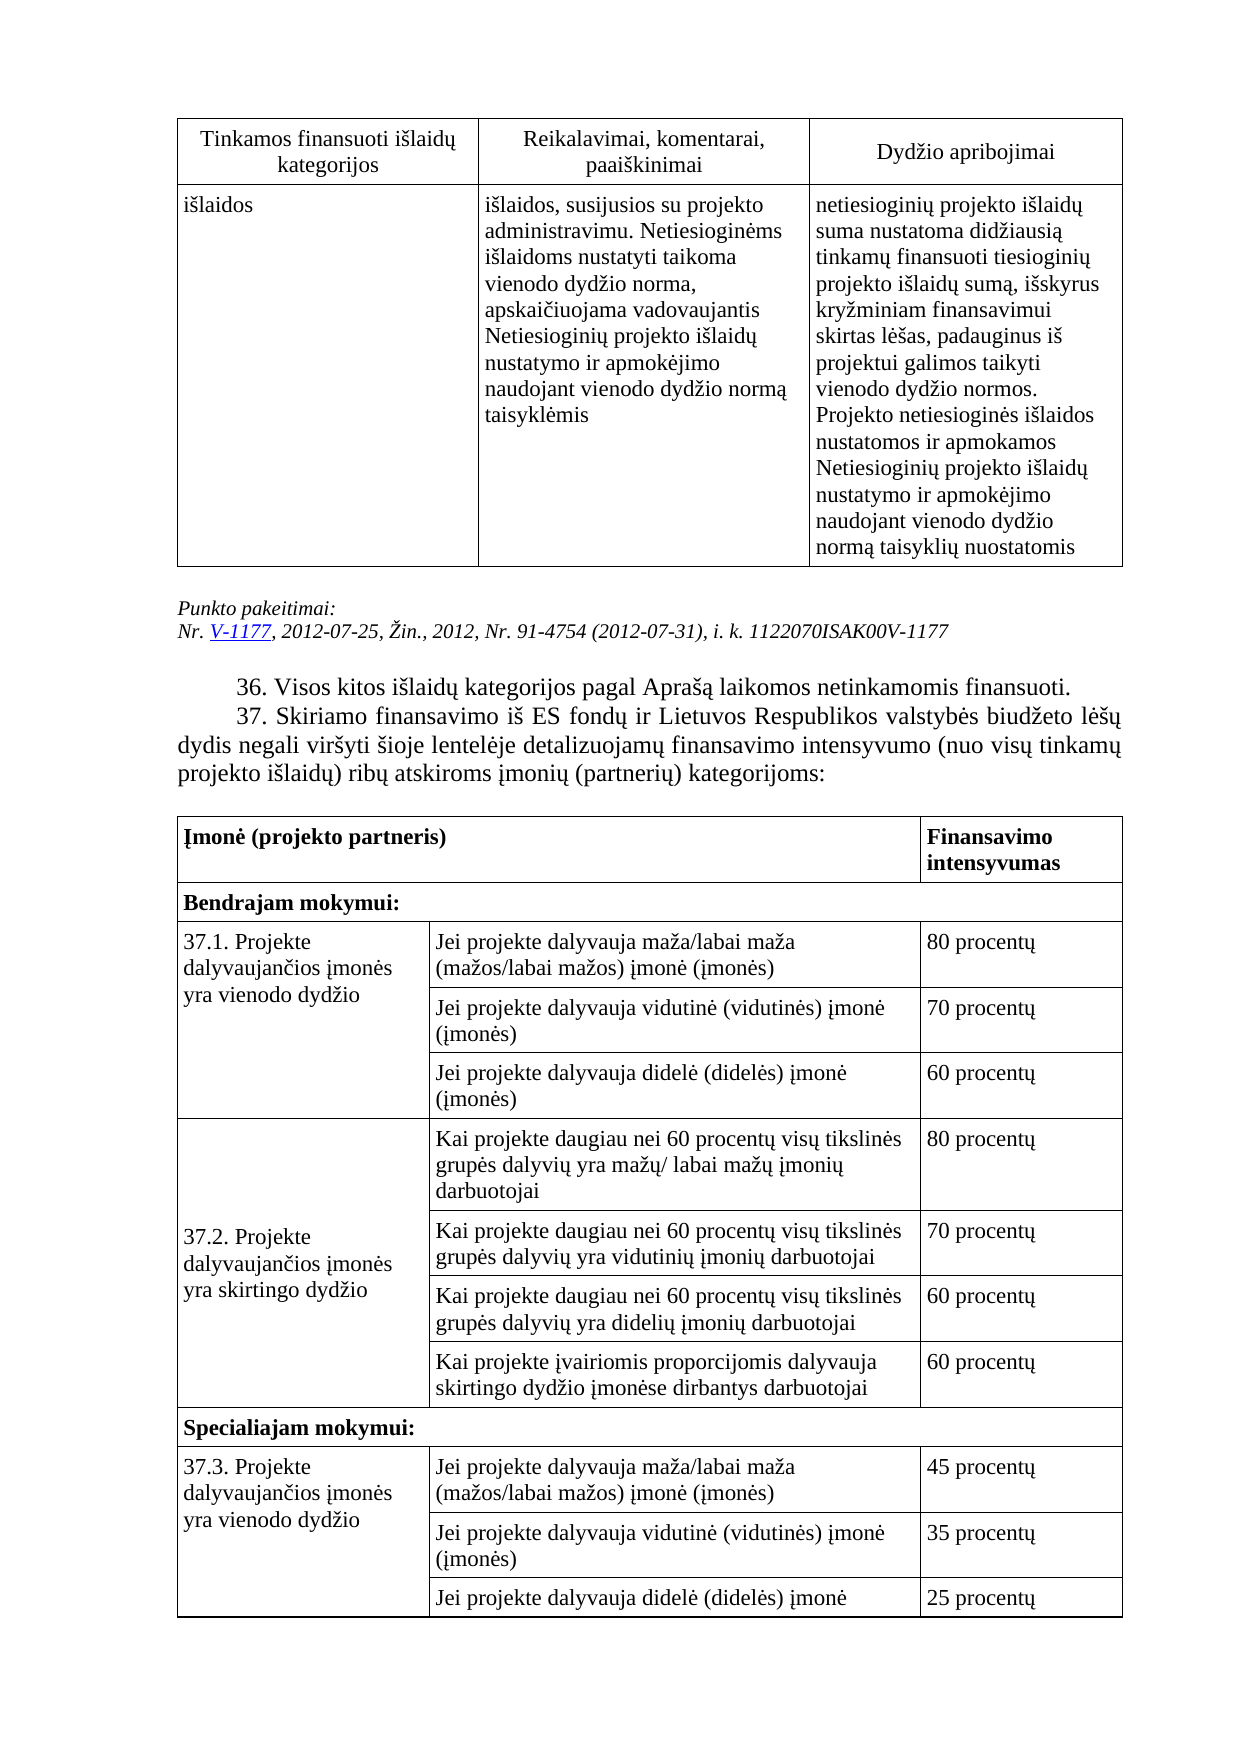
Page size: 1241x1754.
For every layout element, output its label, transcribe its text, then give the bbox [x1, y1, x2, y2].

text Punkto pakeitimai: [177, 595, 1122, 619]
table_cell Bendrajam mokymui: [178, 883, 921, 921]
table_header Tinkamos finansuoti išlaidų kategorijos [178, 119, 478, 184]
table_cell 45 procentų [921, 1447, 1122, 1512]
table_header Finansavimo intensyvumas [921, 817, 1122, 882]
table_cell Jei projekte dalyvauja vidutinė (vidutinės) įmonė (įmonės) [430, 1513, 920, 1577]
table_cell 37.3. Projekte dalyvaujančios įmonės yra vienodo dydžio [178, 1447, 429, 1616]
table_header Įmonė (projekto partneris) [178, 817, 920, 882]
table_cell išlaidos, susijusios su projekto administravimu. Netiesioginėms išlaidoms nustatyti taikoma vienodo dydžio norma, apskaičiuojama vadovaujantis Netiesioginių projekto išlaidų nustatymo ir apmokėjimo naudojant vienodo dydžio normą taisyklėmis [479, 185, 809, 566]
table_cell [921, 1408, 1122, 1446]
table_cell Jei projekte dalyvauja vidutinė (vidutinės) įmonė (įmonės) [430, 988, 920, 1052]
table_cell Jei projekte dalyvauja maža/labai maža (mažos/labai mažos) įmonė (įmonės) [430, 922, 920, 987]
table_cell 60 procentų [921, 1053, 1122, 1118]
text 36. Visos kitos išlaidų kategorijos pagal Aprašą laikomos netinkamomis finansuoti. [177, 672, 1122, 701]
table_cell Jei projekte dalyvauja maža/labai maža (mažos/labai mažos) įmonė (įmonės) [430, 1447, 920, 1512]
table_cell 80 procentų [921, 1119, 1122, 1210]
table_cell 25 procentų [921, 1578, 1122, 1616]
table_cell 70 procentų [921, 1211, 1122, 1275]
table_header Reikalavimai, komentarai, paaiškinimai [479, 119, 809, 184]
table_cell 60 procentų [921, 1342, 1122, 1407]
table_cell 60 procentų [921, 1276, 1122, 1341]
table_cell 80 procentų [921, 922, 1122, 987]
table_cell išlaidos [178, 185, 478, 566]
table_cell 37.2. Projekte dalyvaujančios įmonės yra skirtingo dydžio [178, 1119, 429, 1407]
table_cell 35 procentų [921, 1513, 1122, 1577]
table_cell Jei projekte dalyvauja didelė (didelės) įmonė (įmonės) [430, 1053, 920, 1118]
table_cell Kai projekte daugiau nei 60 procentų visų tikslinės grupės dalyvių yra didelių įmonių darbuotojai [430, 1276, 920, 1341]
table_cell Jei projekte dalyvauja didelė (didelės) įmonė [430, 1578, 920, 1616]
text 37. Skiriamo finansavimo iš ES fondų ir Lietuvos Respublikos valstybės biudžeto lėšų dydis negali viršyti šioje lentelėje detalizuojamų finansavimo intensyvumo (nuo visų tinkamų projekto išlaidų) ribų atskiroms įmonių (partnerių) kategorijoms: [177, 701, 1122, 787]
table_cell Specialiajam mokymui: [178, 1408, 921, 1446]
table_cell netiesioginių projekto išlaidų suma nustatoma didžiausią tinkamų finansuoti tiesioginių projekto išlaidų sumą, išskyrus kryžminiam finansavimui skirtas lėšas, padauginus iš projektui galimos taikyti vienodo dydžio normos. Projekto netiesioginės išlaidos nustatomos ir apmokamos Netiesioginių projekto išlaidų nustatymo ir apmokėjimo naudojant vienodo dydžio normą taisyklių nuostatomis [810, 185, 1122, 566]
table_cell [921, 883, 1122, 921]
table_cell Kai projekte daugiau nei 60 procentų visų tikslinės grupės dalyvių yra vidutinių įmonių darbuotojai [430, 1211, 920, 1275]
table_cell Kai projekte įvairiomis proporcijomis dalyvauja skirtingo dydžio įmonėse dirbantys darbuotojai [430, 1342, 920, 1407]
table_cell 70 procentų [921, 988, 1122, 1052]
table_cell Kai projekte daugiau nei 60 procentų visų tikslinės grupės dalyvių yra mažų/ labai mažų įmonių darbuotojai [430, 1119, 920, 1210]
table_cell 37.1. Projekte dalyvaujančios įmonės yra vienodo dydžio [178, 922, 429, 1118]
text Nr. V-1177, 2012-07-25, Žin., 2012, Nr. 91-4754 (2012-07-31), i. k. 1122070ISAK00V-1177 [177, 619, 1122, 643]
table_header Dydžio apribojimai [810, 119, 1122, 184]
